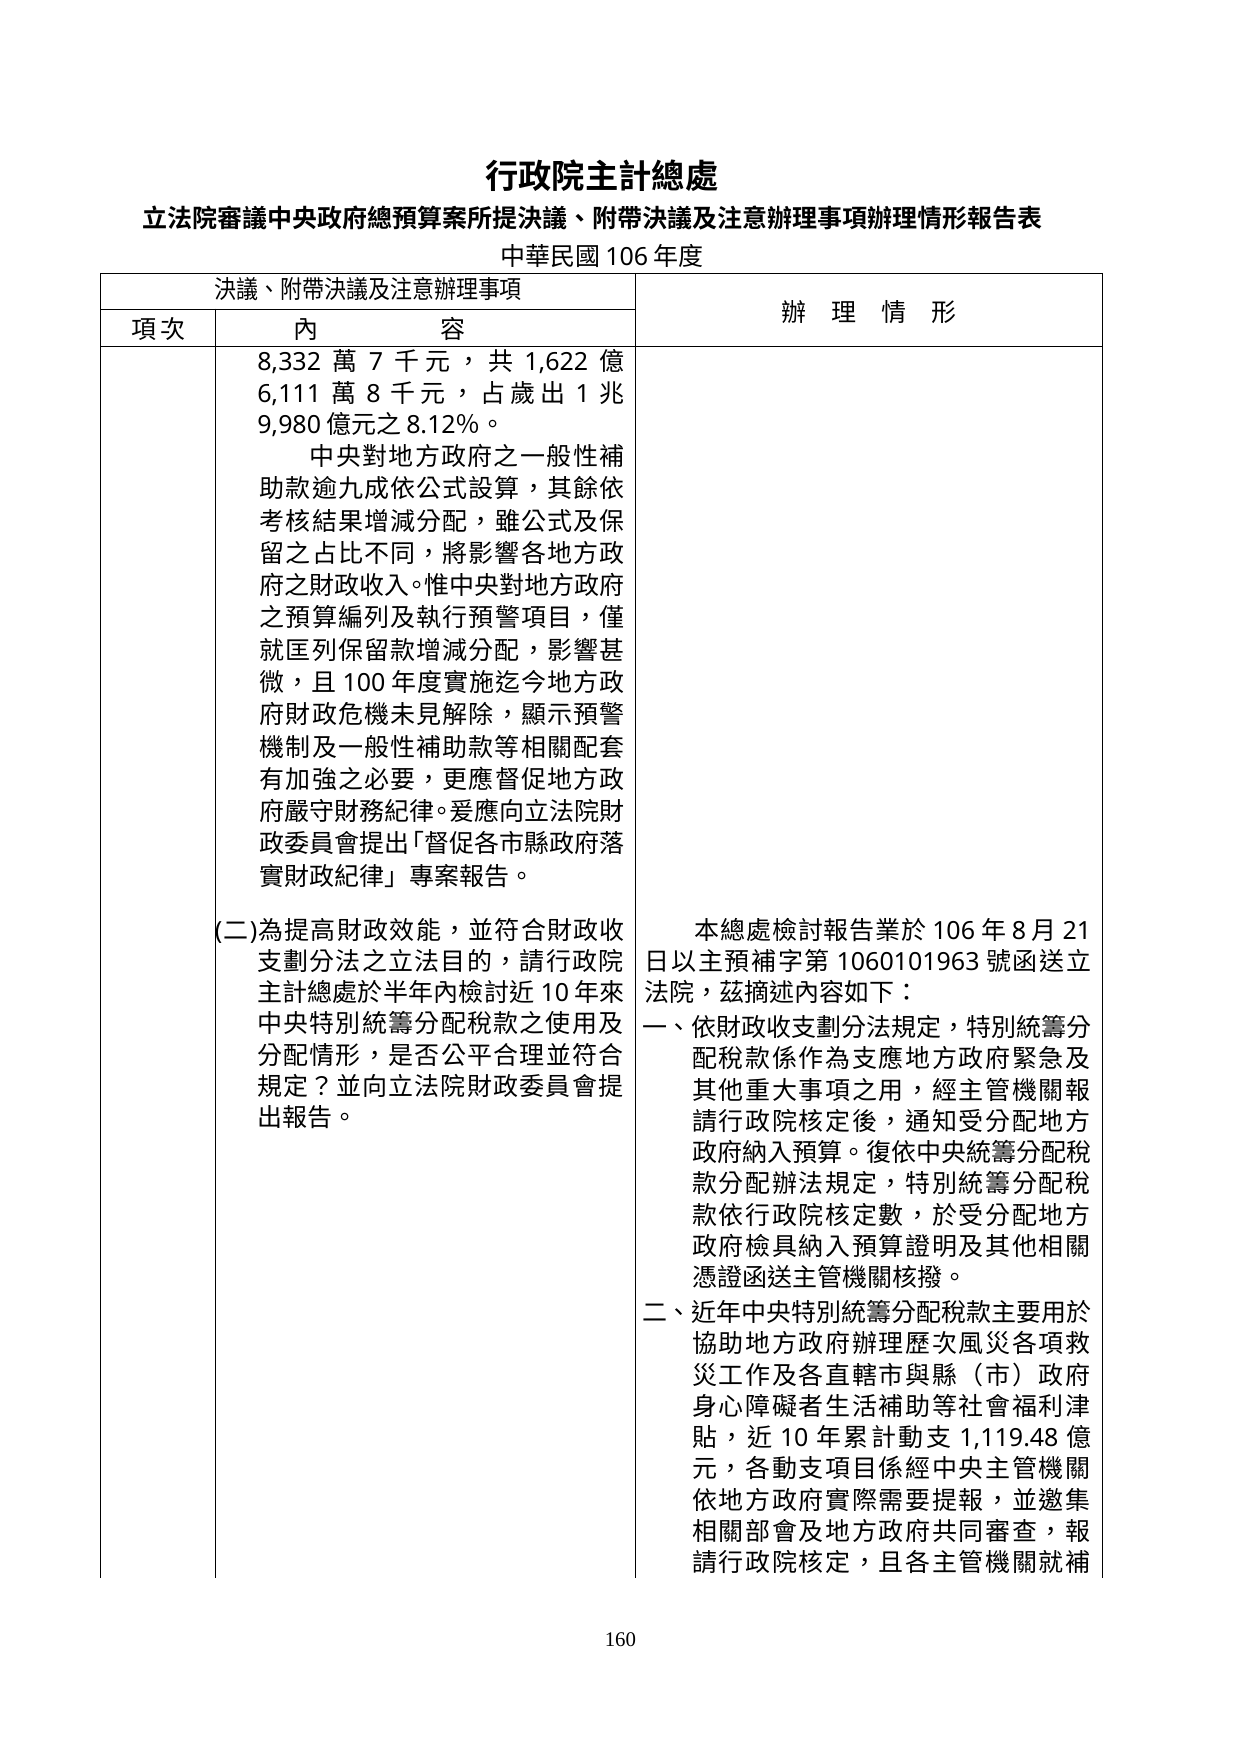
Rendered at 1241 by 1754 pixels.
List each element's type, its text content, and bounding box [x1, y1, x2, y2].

table_cell [101, 347, 215, 914]
table_cell 內 容 [216, 310, 635, 346]
table_cell [636, 347, 1102, 914]
table_cell 本總處檢討報告業於106年8月21日以主預補字第1060101963號函送立法院，茲摘述內容如下： 一、依財政收支劃分法規定，特別統籌分配稅款係作為支應地方政府緊急及其他重大事項之用，經主管機關報請行政院核定後，通知受分配地方政府納入預算。復依中央統籌分配稅款分配辦法規定，特別統籌分配稅款依行政院核定數，於受分配地方政府檢具納入預算證明及其他相關憑證函送主管機關核撥。 二、近年中央特別統籌分配稅款主要用於協助地方政府辦理歷次風災各項救災工作及各直轄市與縣（市）政府身心障礙者生活補助等社會福利津貼，近10年累計動支1,119.48億元，各動支項目係經中央主管機關依地方政府實際需要提報，並邀集相關部會及地方政府共同審查，報請行政院核定，且各主管機關就補 [636, 914, 1102, 1578]
table_cell 辦理情形 [636, 274, 1102, 346]
table_cell 項次 [101, 310, 215, 346]
table_cell [101, 914, 215, 1578]
table_cell 8,332萬7千元，共1,622億6,111萬8千元，占歲出1兆9,980億元之8.12％。 中央對地方政府之一般性補助款逾九成依公式設算，其餘依考核結果增減分配，雖公式及保留之占比不同，將影響各地方政府之財政收入。惟中央對地方政府之預算編列及執行預警項目，僅就匡列保留款增減分配，影響甚微，且100年度實施迄今地方政府財政危機未見解除，顯示預警機制及一般性補助款等相關配套有加強之必要，更應督促地方政府嚴守財務紀律。爰應向立法院財政委員會提出「督促各市縣政府落實財政紀律」專案報告。 [216, 347, 635, 914]
table_header 行政院主計總處 立法院審議中央政府總預算案所提決議、附帶決議及注意辦理事項辦理情形報告表 中華民國106年度 [101, 150, 1102, 273]
table_cell (二)為提高財政效能，並符合財政收支劃分法之立法目的，請行政院主計總處於半年內檢討近10年來中央特別統籌分配稅款之使用及分配情形，是否公平合理並符合規定？並向立法院財政委員會提出報告。 [216, 914, 635, 1578]
table_cell 決議、附帶決議及注意辦理事項 [101, 274, 635, 308]
